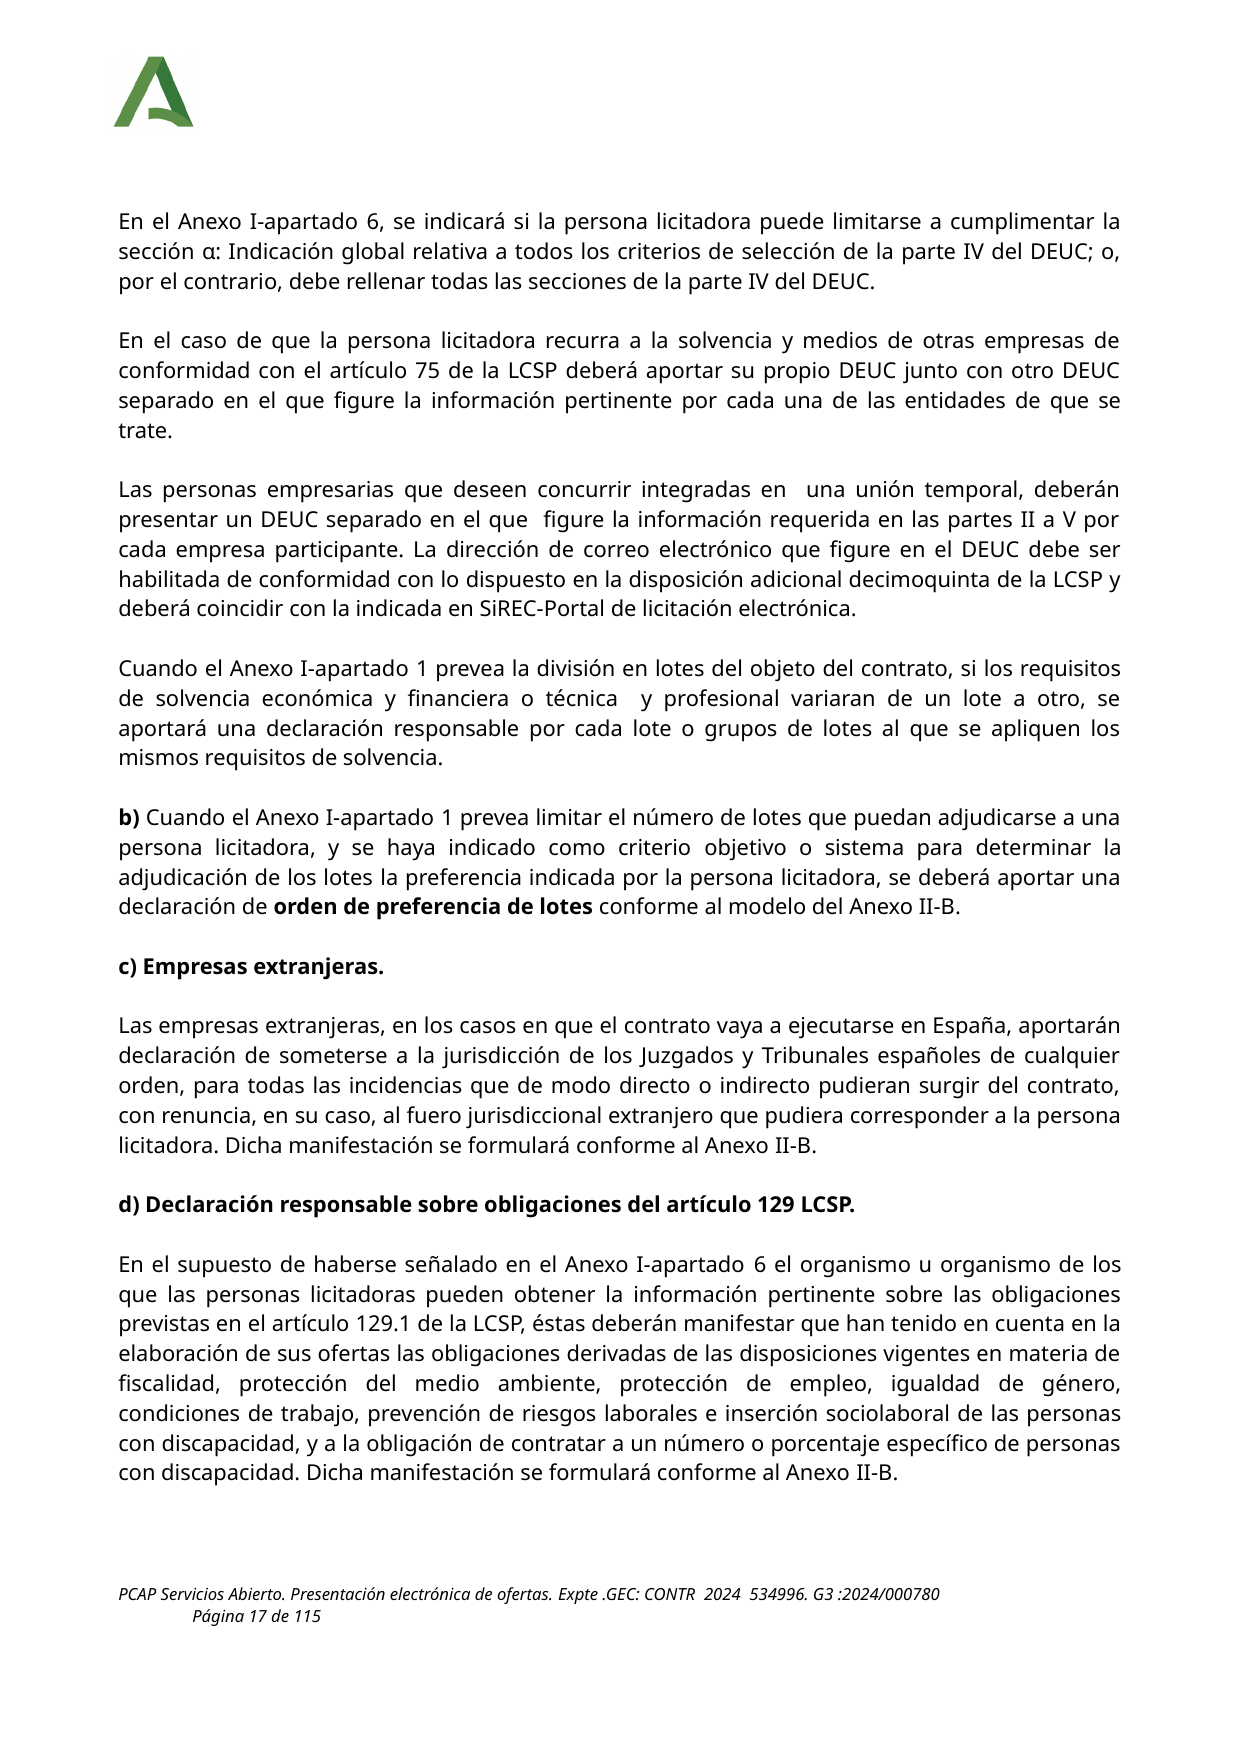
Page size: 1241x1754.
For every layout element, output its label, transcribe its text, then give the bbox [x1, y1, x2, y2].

picture [109, 52, 198, 131]
text Cuando el Anexo I-apartado 1 prevea la división en lotes del objeto del contrato, si los requisitos de solvencia económica y financiera o técnica y profesional variaran de un lote a otro, se aportará una declaración responsable por cada lote o grupos de lotes al que se apliquen los mismos requisitos de solvencia. [118, 653, 1122, 772]
text En el supuesto de haberse señalado en el Anexo I-apartado 6 el organismo u organismo de los que las personas licitadoras pueden obtener la información pertinente sobre las obligaciones previstas en el artículo 129.1 de la LCSP, éstas deberán manifestar que han tenido en cuenta en la elaboración de sus ofertas las obligaciones derivadas de las disposiciones vigentes en materia de fiscalidad, protección del medio ambiente, protección de empleo, igualdad de género, condiciones de trabajo, prevención de riesgos laborales e inserción sociolaboral de las personas con discapacidad, y a la obligación de contratar a un número o porcentaje específico de personas con discapacidad. Dicha manifestación se formulará conforme al Anexo II-B. [118, 1249, 1122, 1487]
text En el Anexo I-apartado 6, se indicará si la persona licitadora puede limitarse a cumplimentar la sección α: Indicación global relativa a todos los criterios de selección de la parte IV del DEUC; o, por el contrario, debe rellenar todas las secciones de la parte IV del DEUC. [118, 206, 1122, 296]
text En el caso de que la persona licitadora recurra a la solvencia y medios de otras empresas de conformidad con el artículo 75 de la LCSP deberá aportar su propio DEUC junto con otro DEUC separado en el que figure la información pertinente por cada una de las entidades de que se trate. [118, 325, 1122, 444]
text d) Declaración responsable sobre obligaciones del artículo 129 LCSP. [118, 1189, 1122, 1219]
text Las personas empresarias que deseen concurrir integradas en una unión temporal, deberán presentar un DEUC separado en el que figure la información requerida en las partes II a V por cada empresa participante. La dirección de correo electrónico que figure en el DEUC debe ser habilitada de conformidad con lo dispuesto en la disposición adicional decimoquinta de la LCSP y deberá coincidir con la indicada en SiREC-Portal de licitación electrónica. [118, 474, 1122, 623]
text c) Empresas extranjeras. [118, 951, 1122, 981]
text b) Cuando el Anexo I-apartado 1 prevea limitar el número de lotes que puedan adjudicarse a una persona licitadora, y se haya indicado como criterio objetivo o sistema para determinar la adjudicación de los lotes la preferencia indicada por la persona licitadora, se deberá aportar una declaración de orden de preferencia de lotes conforme al modelo del Anexo II-B. [118, 802, 1122, 921]
text Las empresas extranjeras, en los casos en que el contrato vaya a ejecutarse en España, aportarán declaración de someterse a la jurisdicción de los Juzgados y Tribunales españoles de cualquier orden, para todas las incidencias que de modo directo o indirecto pudieran surgir del contrato, con renuncia, en su caso, al fuero jurisdiccional extranjero que pudiera corresponder a la persona licitadora. Dicha manifestación se formulará conforme al Anexo II-B. [118, 1011, 1122, 1159]
